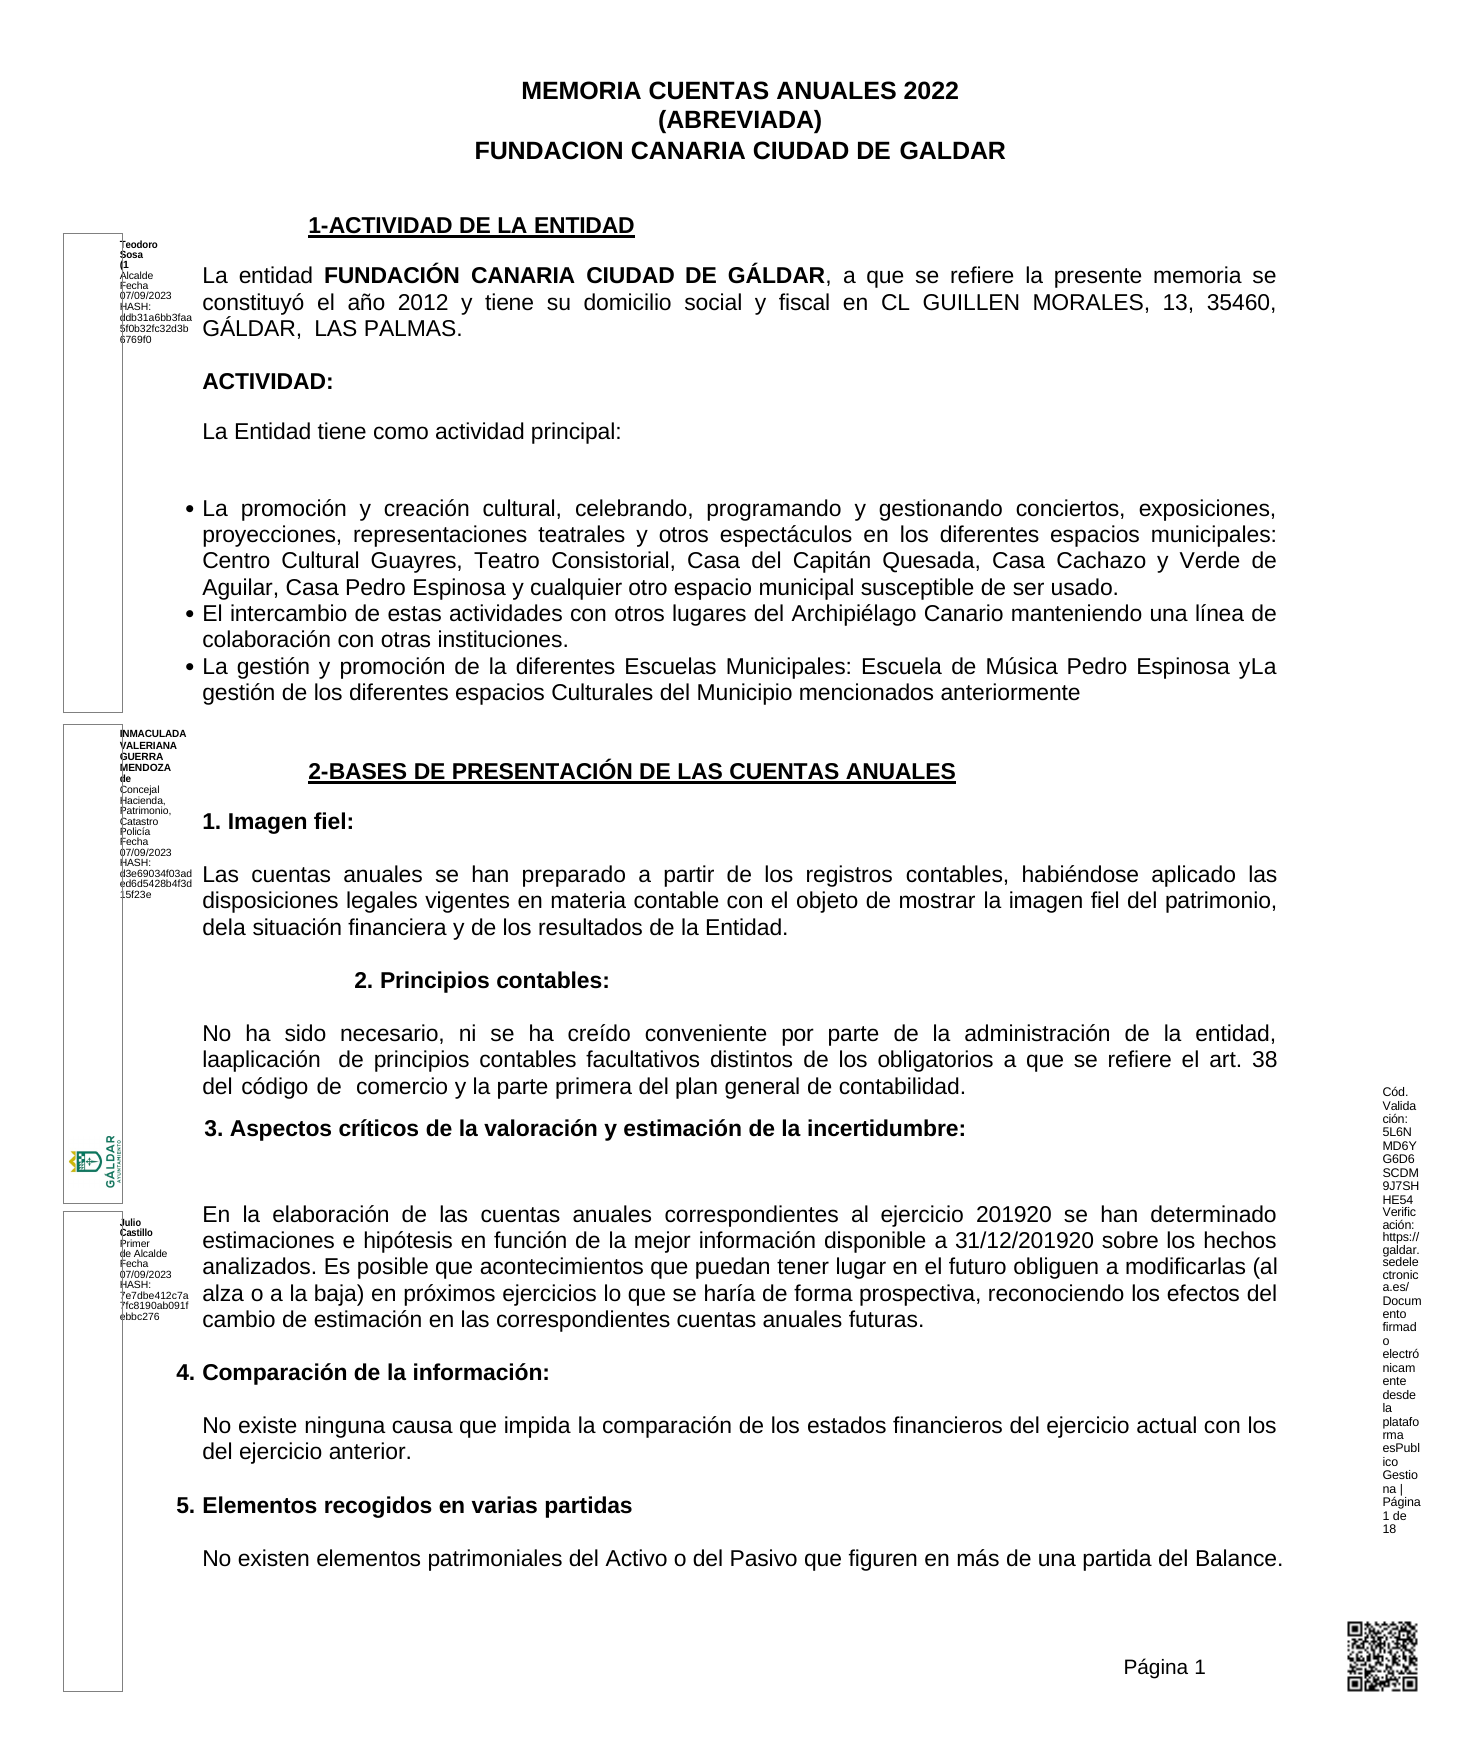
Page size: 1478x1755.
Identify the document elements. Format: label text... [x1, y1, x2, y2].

text No ha sido necesario, ni se ha creído conveniente por parte de la administración de la entidad, laaplicación de principios contables facultativos distintos de los obligatorios a que se refiere el art. 38 del código de comercio y la parte primera del plan general de contabilidad. [202, 1020, 1277, 1099]
text No existe ninguna causa que impida la comparación de los estados financieros del ejercicio actual con los del ejercicio anterior. [202, 1412, 1278, 1464]
list Imagen fiel: [202, 808, 1477, 834]
list BASES DE PRESENTACIÓN DE LAS CUENTAS ANUALES [308, 758, 1477, 784]
text Las cuentas anuales se han preparado a partir de los registros contables, habiéndose aplicado las disposiciones legales vigentes en materia contable con el objeto de mostrar la imagen fiel del patrimonio, dela situación financiera y de los resultados de la Entidad. [202, 861, 1278, 940]
text Documento firmado electrónicamente desde la plataforma esPublico Gestiona | Página 1 de 18 [1382, 1294, 1422, 1536]
text No existen elementos patrimoniales del Activo o del Pasivo que figuren en más de una partida del Balance. [202, 1545, 1380, 1571]
list Principios contables: [354, 967, 1477, 994]
subtitle 3. Aspectos críticos de la valoración y estimación de la incertidumbre: [123, 1114, 1380, 1188]
list ACTIVIDAD DE LA ENTIDAD [308, 212, 1477, 239]
text La entidad FUNDACIÓN CANARIA CIUDAD DE GÁLDAR, a que se refiere la presente memoria se constituyó el año 2012 y tiene su domicilio social y fiscal en CL GUILLEN MORALES, 13, 35460, GÁLDAR, LAS PALMAS. [202, 262, 1277, 341]
list [1422, 1359, 1477, 1385]
list Comparación de la información: [176, 1359, 1380, 1385]
text [1380, 1085, 1422, 1616]
text Cód. Validación: 5L6NMD6YG6D6SCDM9J7SHHE54 [1382, 1086, 1422, 1207]
text La Entidad tiene como actividad principal: [202, 418, 1477, 444]
list El intercambio de estas actividades con otros lugares del Archipiélago Canario manteniendo una línea de colaboración con otras instituciones. [186, 600, 1278, 653]
subtitle [1422, 1114, 1477, 1188]
list La gestión y promoción de la diferentes Escuelas Municipales: Escuela de Música Pedro Espinosa yLa gestión de los diferentes espacios Culturales del Municipio mencionados anteriormente [186, 653, 1278, 706]
subtitle ACTIVIDAD: [202, 368, 1477, 394]
text Verificación: https://galdar.sedelectronica.es/ [1382, 1207, 1422, 1294]
list [64, 725, 122, 1203]
text En la elaboración de las cuentas anuales correspondientes al ejercicio 201920 se han determinado estimaciones e hipótesis en función de la mejor información disponible a 31/12/201920 sobre los hechos analizados. Es posible que acontecimientos que puedan tener lugar en el futuro obliguen a modificarlas (al alza o a la baja) en próximos ejercicios lo que se haría de forma prospectiva, reconociendo los efectos del cambio de estimación en las correspondientes cuentas anuales futuras. [202, 1201, 1278, 1332]
list [64, 234, 122, 712]
list La promoción y creación cultural, celebrando, programando y gestionando conciertos, exposiciones, proyecciones, representaciones teatrales y otros espectáculos en los diferentes espacios municipales: Centro Cultural Guayres, Teatro Consistorial, Casa del Capitán Quesada, Casa Cachazo y Verde de Aguilar, Casa Pedro Espinosa y cualquier otro espacio municipal susceptible de ser usado. [186, 495, 1277, 600]
list [1422, 1492, 1477, 1518]
list Elementos recogidos en varias partidas [176, 1492, 1380, 1518]
